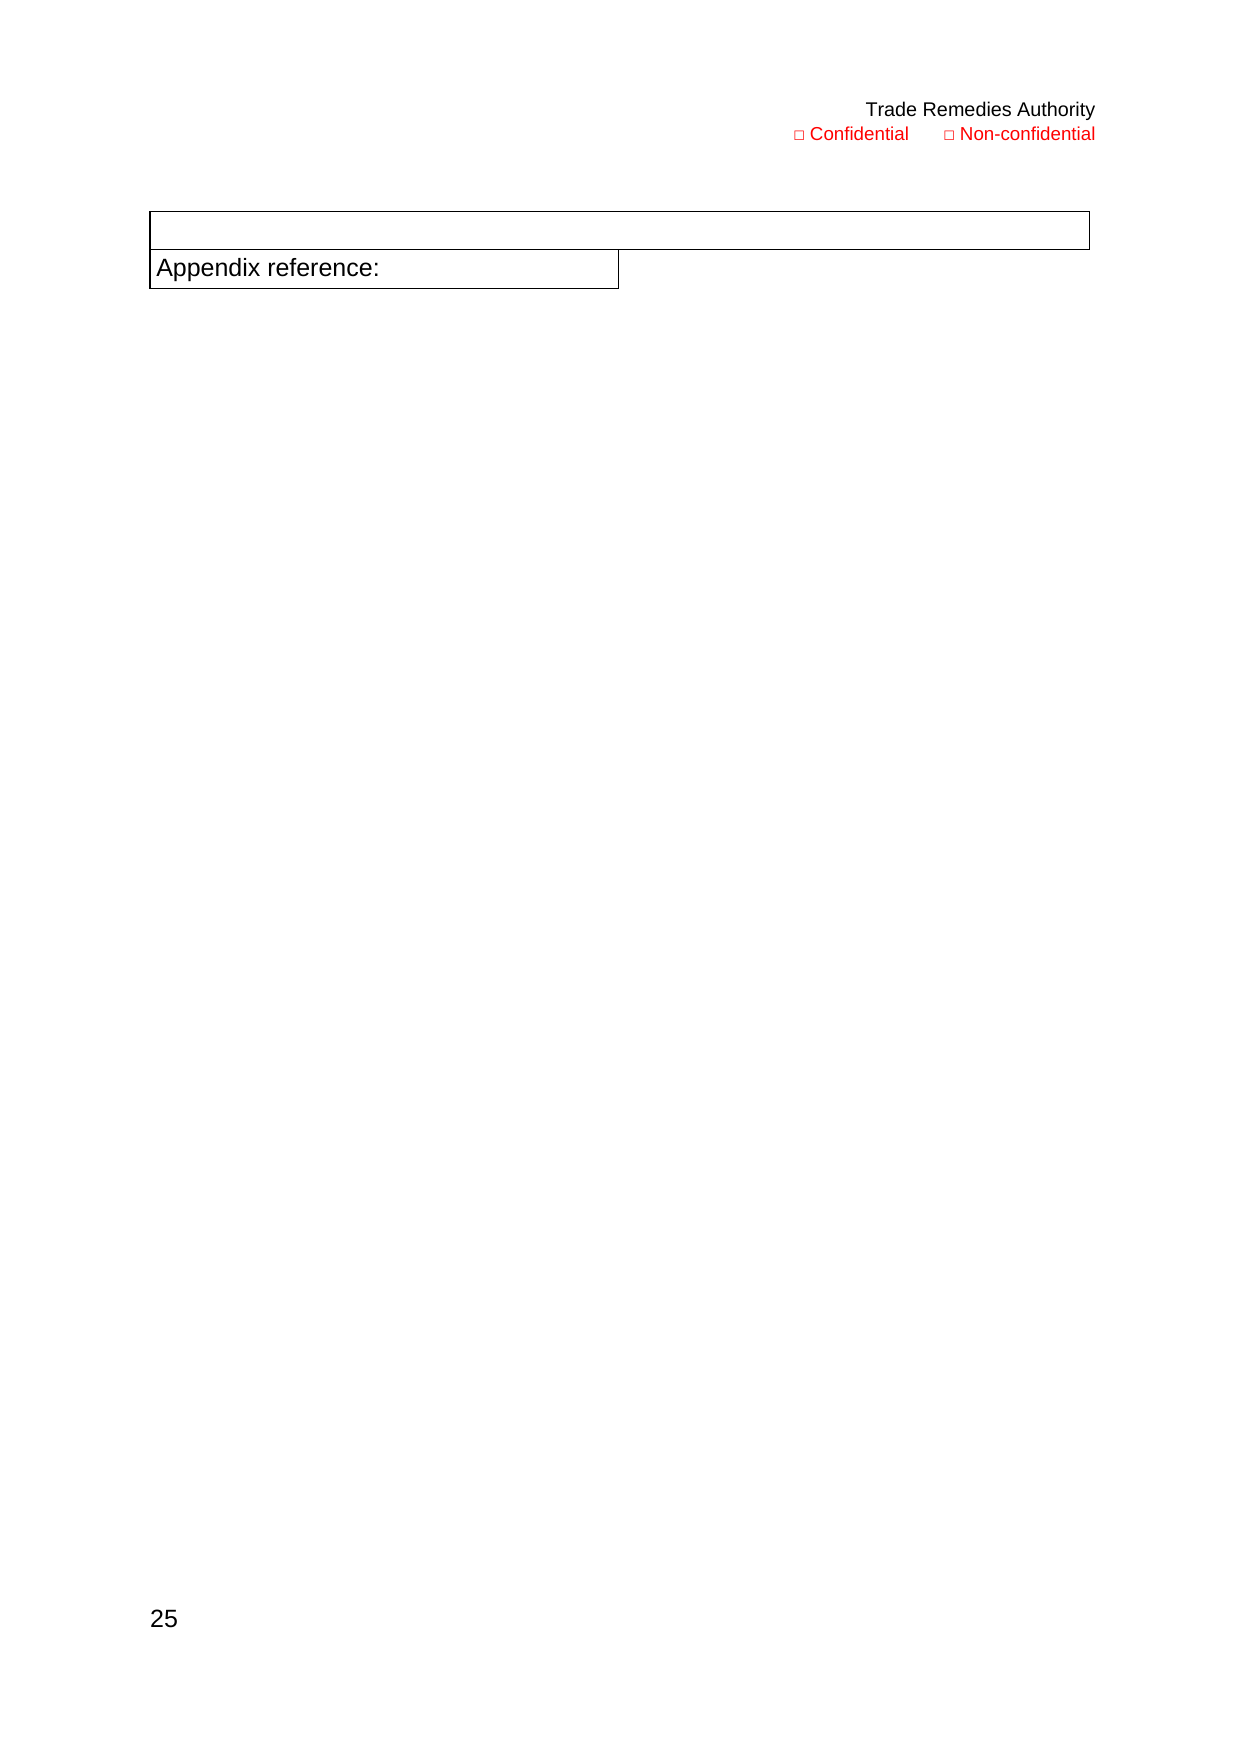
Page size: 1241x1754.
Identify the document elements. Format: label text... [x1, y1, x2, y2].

table_header [151, 212, 1089, 249]
table_cell [619, 250, 1089, 288]
table_cell Appendix reference: [151, 250, 618, 288]
